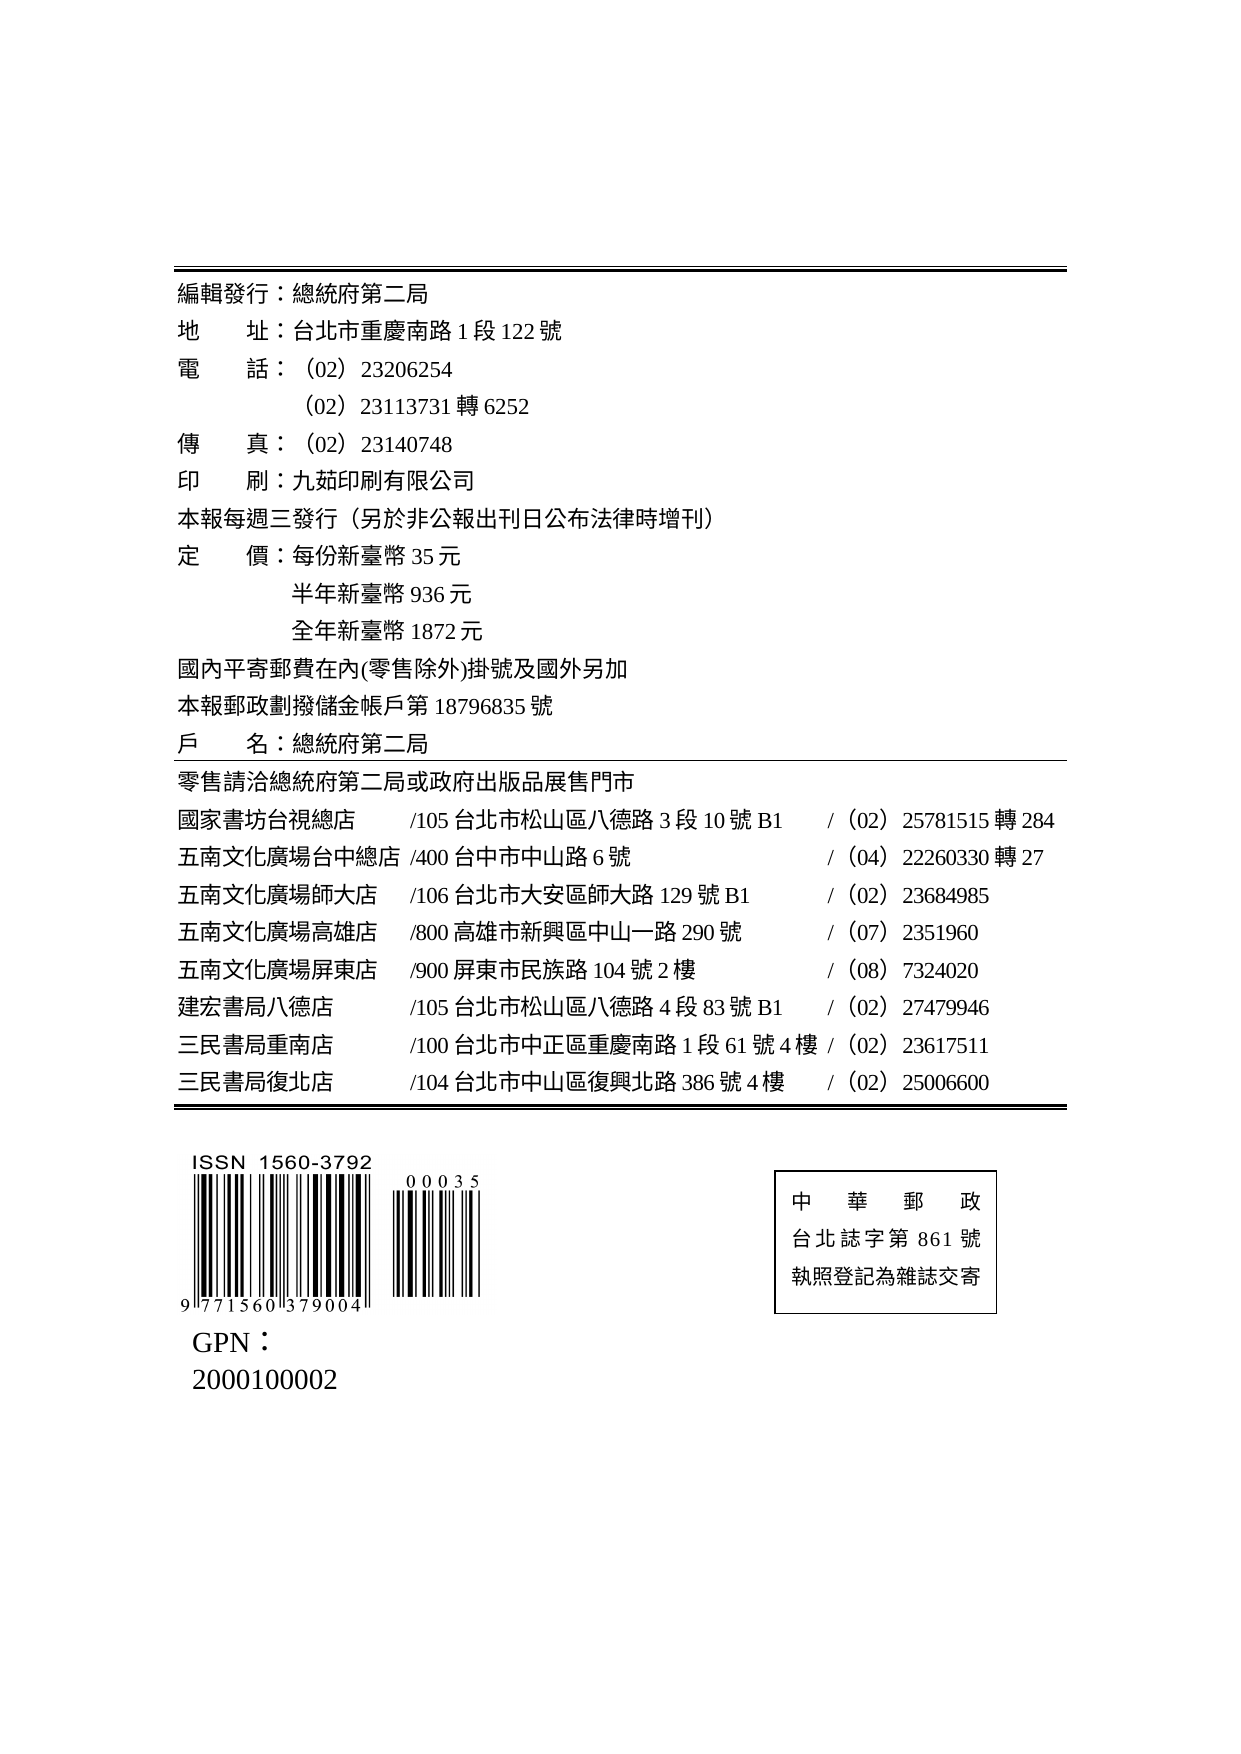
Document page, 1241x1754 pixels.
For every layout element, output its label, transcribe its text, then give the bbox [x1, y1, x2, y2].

table_cell /（02）23684985 [825, 873, 1067, 911]
table_cell [560, 1110, 1067, 1397]
table_cell 國家書坊台視總店 [174, 798, 407, 836]
table_cell 五南文化廣場師大店 [174, 873, 407, 911]
table_cell /100台北市中正區重慶南路1段61號4樓 [407, 1023, 824, 1061]
table_cell /（02）25781515轉284 [825, 798, 1067, 836]
table_cell /105台北市松山區八德路4段83號B1 [407, 986, 824, 1023]
table_header 編輯發行：總統府第二局 地 址：台北市重慶南路1段122號 電 話：（02）23206254 （02）23113731轉6252 傳 真：（02）23140748 印 刷：九茹印刷有限公司 本報每週三發行（另於非公報出刊日公布法律時增刊） 定 價：每份新臺幣35元 半年新臺幣936元 全年新臺幣1872元 國內平寄郵費在內(零售除外)掛號及國外另加 本報郵政劃撥儲金帳戶第18796835號 戶 名：總統府第二局 [174, 272, 1067, 759]
table_cell /（02）25006600 [825, 1061, 1067, 1103]
table_cell 三民書局重南店 [174, 1023, 407, 1061]
table_cell 三民書局復北店 [174, 1061, 407, 1103]
table_cell /104台北市中山區復興北路386號4樓 [407, 1061, 824, 1103]
table_cell 零售請洽總統府第二局或政府出版品展售門市 [174, 761, 1067, 798]
table_cell 五南文化廣場台中總店 [174, 836, 407, 873]
table_cell /105台北市松山區八德路3段10號B1 [407, 798, 824, 836]
table_cell 五南文化廣場屏東店 [174, 948, 407, 986]
table_cell 建宏書局八德店 [174, 986, 407, 1023]
table_cell /（07）2351960 [825, 911, 1067, 948]
table_cell /（02）27479946 [825, 986, 1067, 1023]
table_cell /900屏東市民族路104號2樓 [407, 948, 824, 986]
table_cell /106台北市大安區師大路129號B1 [407, 873, 824, 911]
table_cell /800高雄市新興區中山一路290號 [407, 911, 824, 948]
picture [177, 1154, 497, 1315]
table_cell /400台中市中山路6號 [407, 836, 824, 873]
table_cell GPN： 2000100002 [174, 1110, 560, 1397]
table_cell /（04）22260330轉27 [825, 836, 1067, 873]
table_cell /（02）23617511 [825, 1023, 1067, 1061]
table_cell /（08）7324020 [825, 948, 1067, 986]
table_cell 五南文化廣場高雄店 [174, 911, 407, 948]
